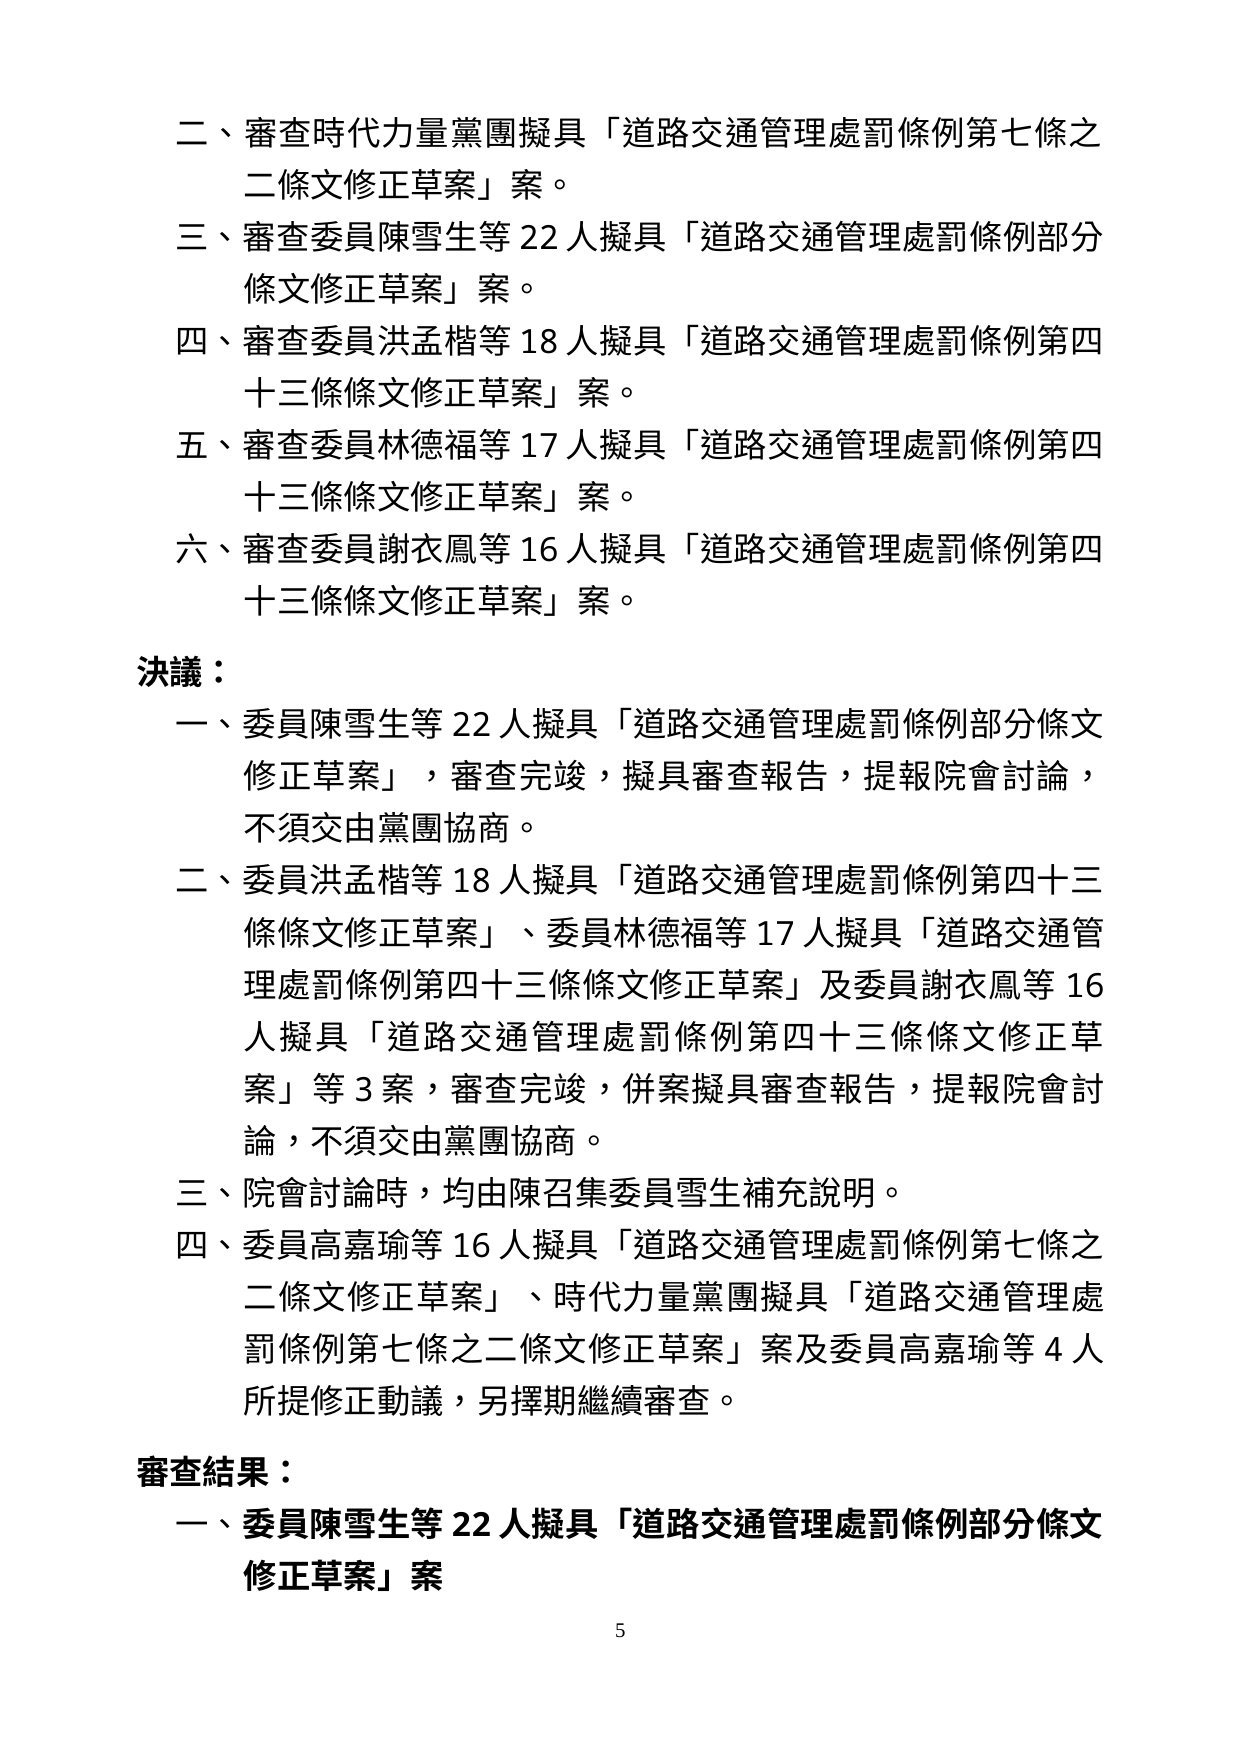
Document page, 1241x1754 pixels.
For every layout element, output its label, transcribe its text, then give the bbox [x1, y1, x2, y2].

text 五、審查委員林德福等17人擬具「道路交通管理處罰條例第四十三條條文修正草案」案。 [175, 416, 1104, 520]
text 四、委員高嘉瑜等16人擬具「道路交通管理處罰條例第七條之二條文修正草案」、時代力量黨團擬具「道路交通管理處罰條例第七條之二條文修正草案」案及委員高嘉瑜等4人所提修正動議，另擇期繼續審查。 [175, 1216, 1104, 1424]
text 二、委員洪孟楷等18人擬具「道路交通管理處罰條例第四十三條條文修正草案」、委員林德福等17人擬具「道路交通管理處罰條例第四十三條條文修正草案」及委員謝衣鳯等16人擬具「道路交通管理處罰條例第四十三條條文修正草案」等3案，審查完竣，併案擬具審查報告，提報院會討論，不須交由黨團協商。 [175, 851, 1104, 1164]
text 四、審查委員洪孟楷等18人擬具「道路交通管理處罰條例第四十三條條文修正草案」案。 [175, 312, 1104, 416]
text 二、審查時代力量黨團擬具「道路交通管理處罰條例第七條之二條文修正草案」案。 [175, 103, 1104, 207]
text 一、委員陳雪生等22人擬具「道路交通管理處罰條例部分條文修正草案」案 [175, 1495, 1104, 1599]
text 三、審查委員陳雪生等22人擬具「道路交通管理處罰條例部分條文修正草案」案。 [175, 207, 1104, 312]
text 一、委員陳雪生等22人擬具「道路交通管理處罰條例部分條文修正草案」，審查完竣，擬具審查報告，提報院會討論，不須交由黨團協商。 [175, 695, 1104, 851]
text 六、審查委員謝衣鳯等16人擬具「道路交通管理處罰條例第四十三條條文修正草案」案。 [175, 520, 1104, 624]
text 審查結果： [136, 1443, 1104, 1495]
text 決議： [136, 643, 1104, 695]
text 三、院會討論時，均由陳召集委員雪生補充說明。 [175, 1164, 1104, 1216]
